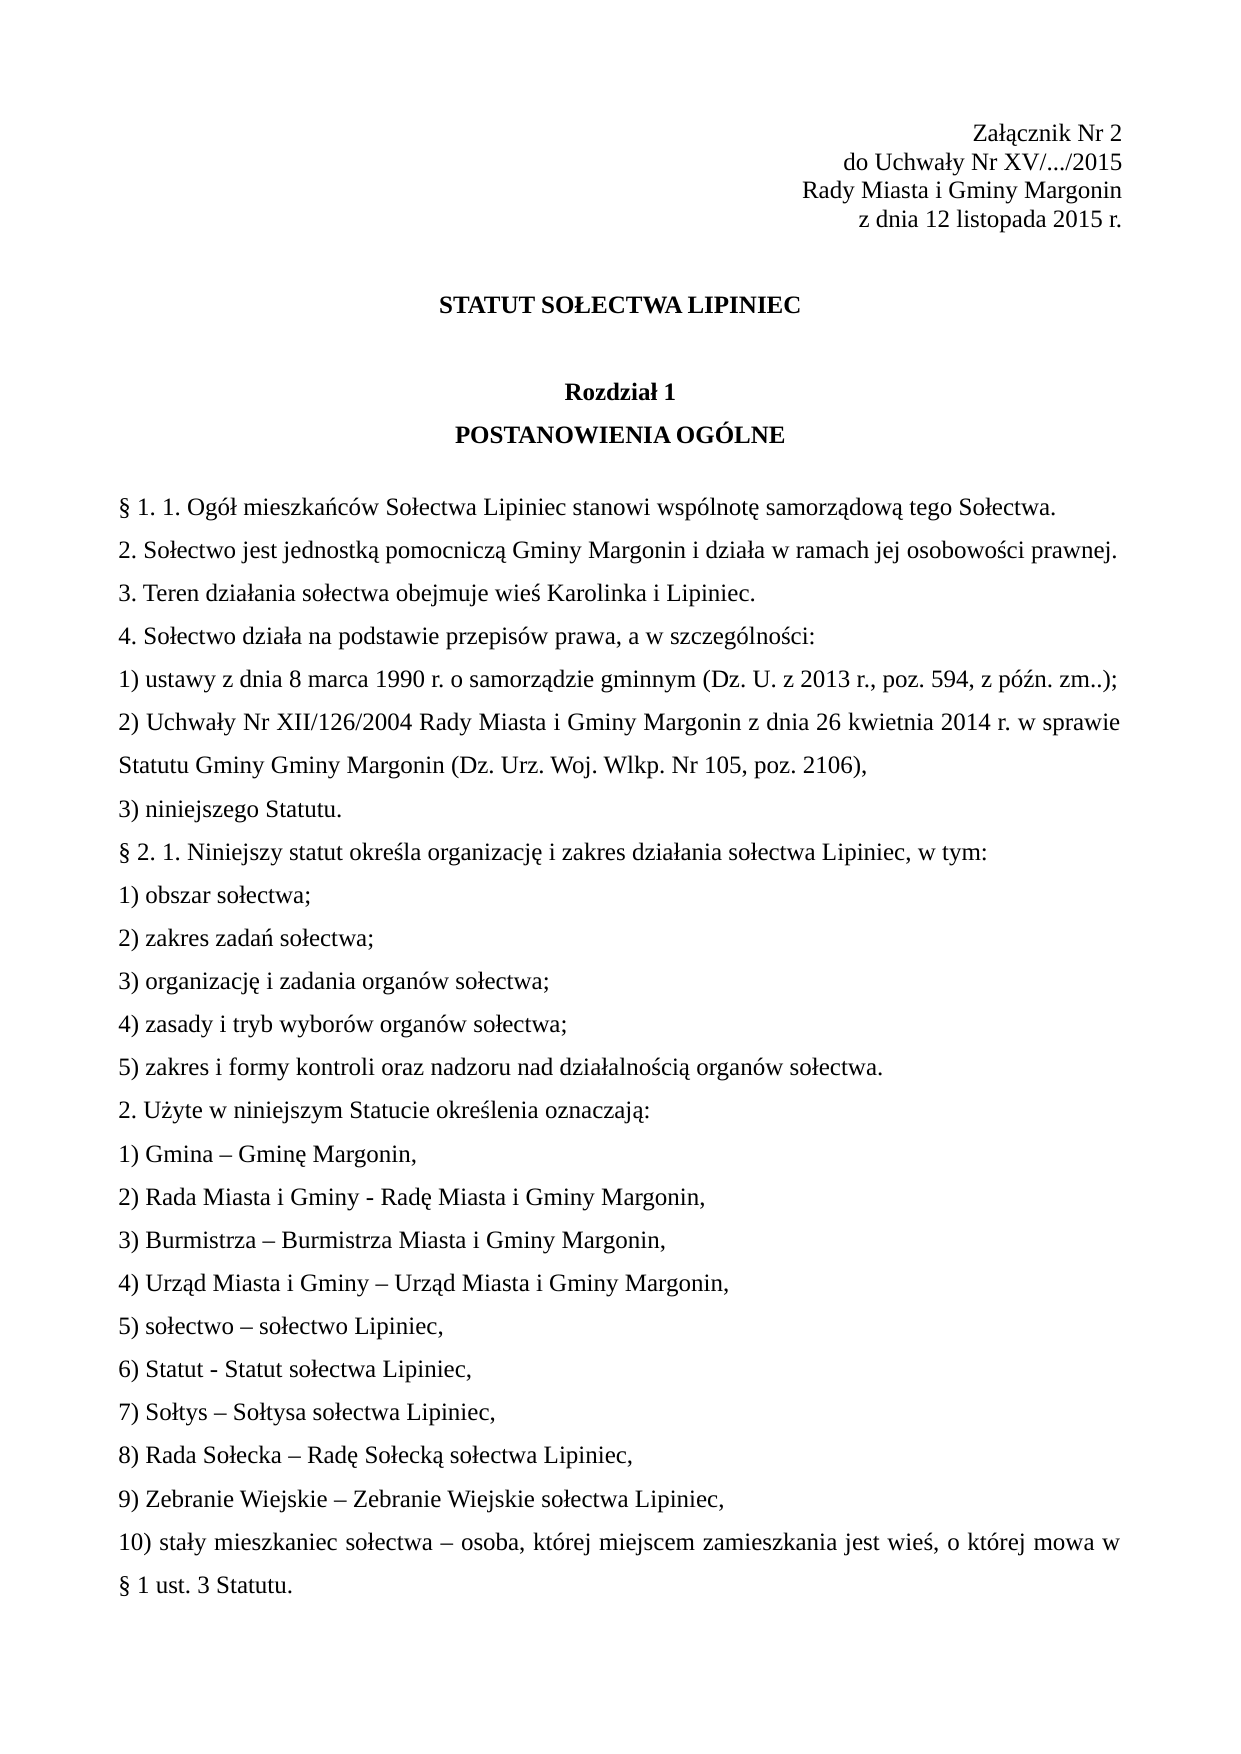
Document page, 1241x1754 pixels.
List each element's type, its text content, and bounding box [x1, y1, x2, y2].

text 10) stały mieszkaniec sołectwa – osoba, której miejscem zamieszkania jest wieś, o której mowa w § 1 ust. 3 Statutu. [118, 1527, 1122, 1599]
text § 2. 1. Niniejszy statut określa organizację i zakres działania sołectwa Lipiniec, w tym: [118, 837, 1122, 866]
text Rady Miasta i Gminy Margonin [118, 176, 1122, 204]
text STATUT SOŁECTWA LIPINIEC [118, 291, 1122, 319]
text 1) obszar sołectwa; [118, 880, 1122, 909]
text 4) Urząd Miasta i Gminy – Urząd Miasta i Gminy Margonin, [118, 1268, 1122, 1297]
text 2. Użyte w niniejszym Statucie określenia oznaczają: [118, 1096, 1122, 1124]
text 5) sołectwo – sołectwo Lipiniec, [118, 1311, 1122, 1340]
text 1) ustawy z dnia 8 marca 1990 r. o samorządzie gminnym (Dz. U. z 2013 r., poz. 594, z późn. zm..); [118, 664, 1122, 693]
text § 1. 1. Ogół mieszkańców Sołectwa Lipiniec stanowi wspólnotę samorządową tego Sołectwa. [118, 492, 1122, 521]
text POSTANOWIENIA OGÓLNE [118, 420, 1122, 449]
text 3) niniejszego Statutu. [118, 794, 1122, 822]
text 8) Rada Sołecka – Radę Sołecką sołectwa Lipiniec, [118, 1441, 1122, 1469]
text 5) zakres i formy kontroli oraz nadzoru nad działalnością organów sołectwa. [118, 1052, 1122, 1081]
text Załącznik Nr 2 [118, 118, 1122, 147]
text 2) Uchwały Nr XII/126/2004 Rady Miasta i Gminy Margonin z dnia 26 kwietnia 2014 r. w sprawie Statutu Gminy Gminy Margonin (Dz. Urz. Woj. Wlkp. Nr 105, poz. 2106), [118, 707, 1122, 779]
text 3. Teren działania sołectwa obejmuje wieś Karolinka i Lipiniec. [118, 578, 1122, 607]
text 2. Sołectwo jest jednostką pomocniczą Gminy Margonin i działa w ramach jej osobowości prawnej. [118, 535, 1122, 564]
text do Uchwały Nr XV/.../2015 [118, 147, 1122, 176]
text 9) Zebranie Wiejskie – Zebranie Wiejskie sołectwa Lipiniec, [118, 1484, 1122, 1512]
text 3) Burmistrza – Burmistrza Miasta i Gminy Margonin, [118, 1225, 1122, 1254]
text Rozdział 1 [118, 377, 1122, 406]
text 1) Gmina – Gminę Margonin, [118, 1139, 1122, 1167]
text 4) zasady i tryb wyborów organów sołectwa; [118, 1009, 1122, 1038]
text 2) zakres zadań sołectwa; [118, 923, 1122, 952]
text 6) Statut - Statut sołectwa Lipiniec, [118, 1354, 1122, 1383]
text 4. Sołectwo działa na podstawie przepisów prawa, a w szczególności: [118, 621, 1122, 650]
text 7) Sołtys – Sołtysa sołectwa Lipiniec, [118, 1397, 1122, 1426]
text z dnia 12 listopada 2015 r. [118, 204, 1122, 233]
text 3) organizację i zadania organów sołectwa; [118, 966, 1122, 995]
text 2) Rada Miasta i Gminy - Radę Miasta i Gminy Margonin, [118, 1182, 1122, 1211]
